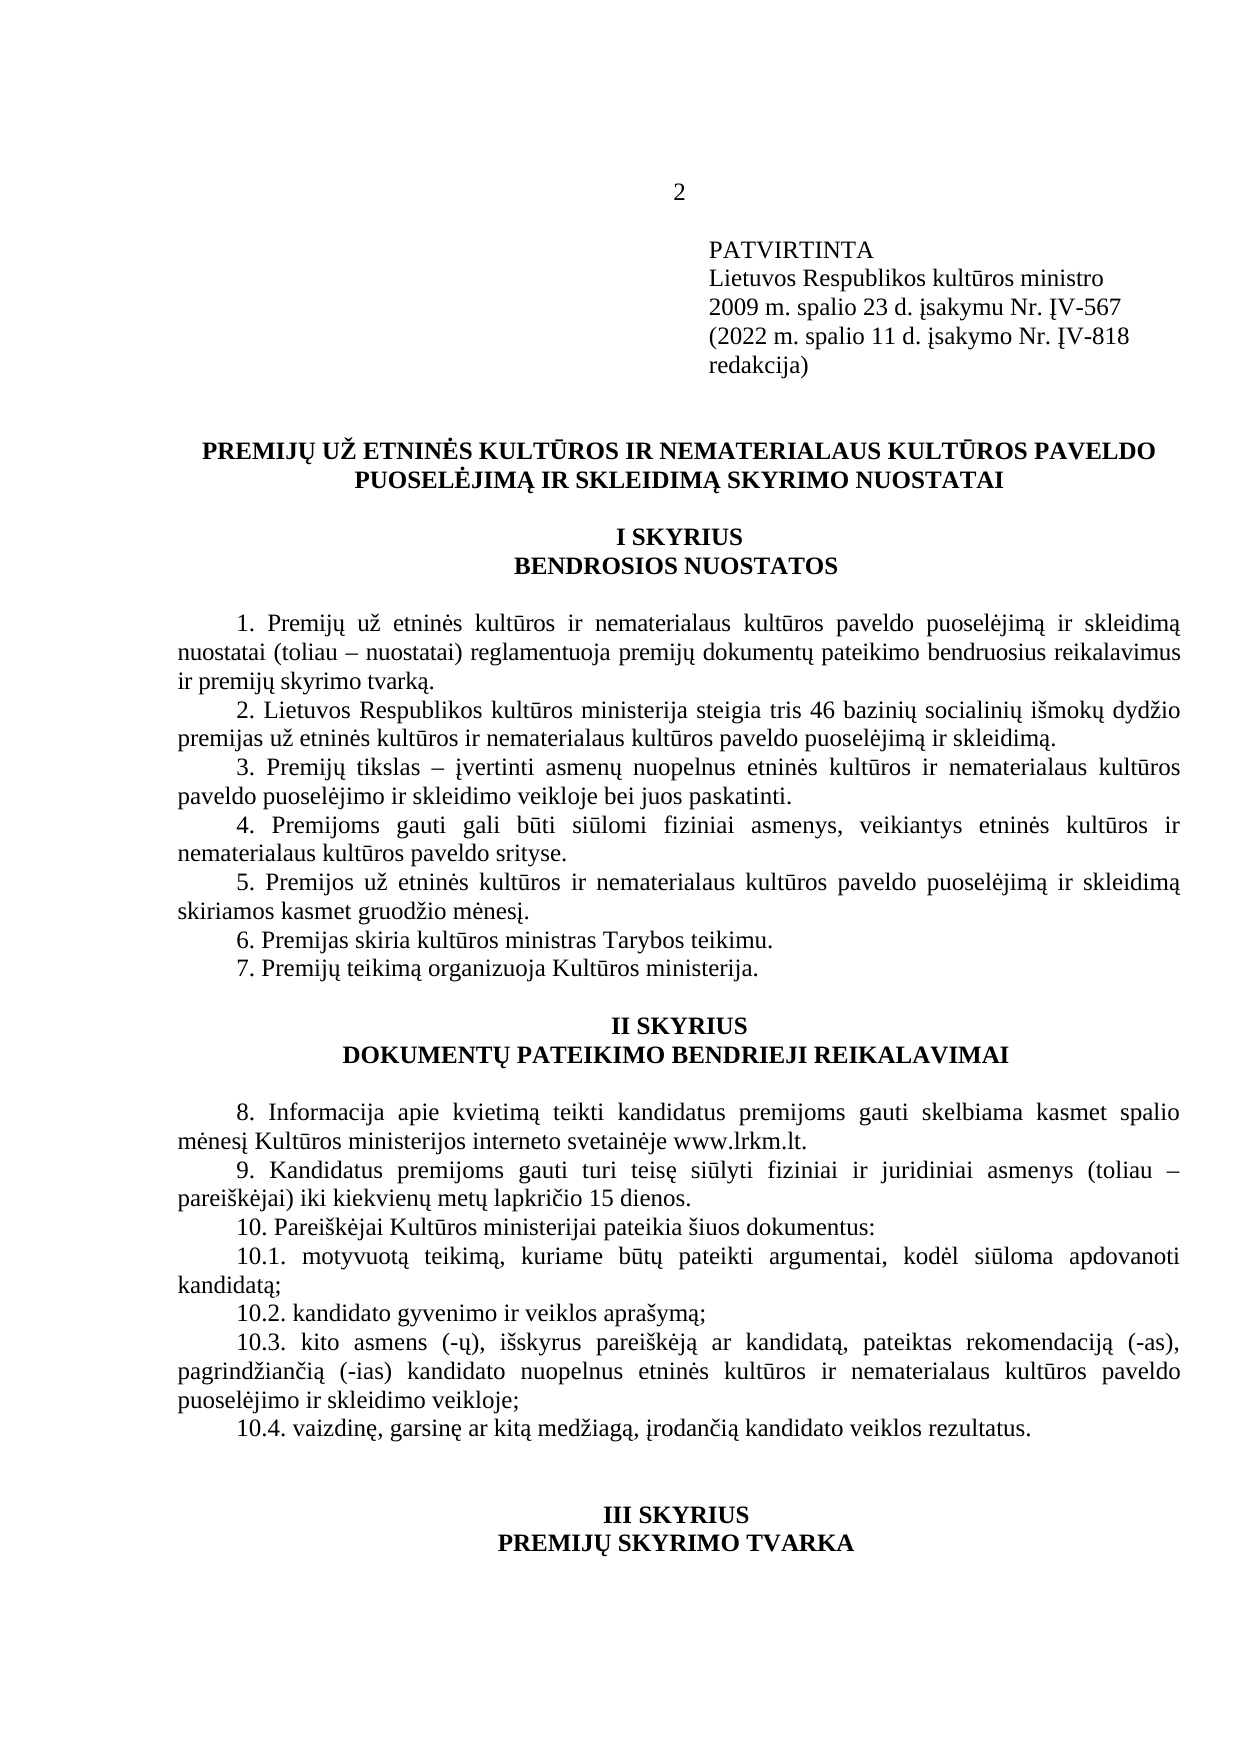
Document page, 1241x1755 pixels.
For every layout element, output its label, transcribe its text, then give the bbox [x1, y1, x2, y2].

text I SKYRIUS [177, 522, 1181, 551]
text 9. Kandidatus premijoms gauti turi teisę siūlyti fiziniai ir juridiniai asmenys (toliau – pareiškėjai) iki kiekvienų metų lapkričio 15 dienos. [177, 1155, 1181, 1212]
text 7. Premijų teikimą organizuoja Kultūros ministerija. [177, 953, 1181, 982]
text 10.3. kito asmens (-ų), išskyrus pareiškėją ar kandidatą, pateiktas rekomendaciją (-as), pagrindžiančią (-ias) kandidato nuopelnus etninės kultūros ir nematerialaus kultūros paveldo puoselėjimo ir skleidimo veikloje; [177, 1327, 1181, 1413]
text DOKUMENTŲ PATEIKIMO BENDRIEJI REIKALAVIMAI [177, 1040, 1181, 1068]
text 10.4. vaizdinę, garsinę ar kitą medžiagą, įrodančią kandidato veiklos rezultatus. [177, 1413, 1181, 1442]
text 5. Premijos už etninės kultūros ir nematerialaus kultūros paveldo puoselėjimą ir skleidimą skiriamos kasmet gruodžio mėnesį. [177, 867, 1181, 925]
text III SKYRIUS [177, 1500, 1181, 1528]
text II SKYRIUS [177, 1011, 1181, 1040]
text PREMIJŲ UŽ ETNINĖS KULTŪROS IR NEMATERIALAUS KULTŪROS PAVELDO PUOSELĖJIMĄ IR SKLEIDIMĄ SKYRIMO NUOSTATAI [177, 436, 1181, 493]
text 6. Premijas skiria kultūros ministras Tarybos teikimu. [177, 925, 1181, 953]
text 3. Premijų tikslas – įvertinti asmenų nuopelnus etninės kultūros ir nematerialaus kultūros paveldo puoselėjimo ir skleidimo veikloje bei juos paskatinti. [177, 752, 1181, 810]
text 2. Lietuvos Respublikos kultūros ministerija steigia tris 46 bazinių socialinių išmokų dydžio premijas už etninės kultūros ir nematerialaus kultūros paveldo puoselėjimą ir skleidimą. [177, 695, 1181, 752]
text Lietuvos Respublikos kultūros ministro [177, 263, 1181, 292]
text PATVIRTINTA [709, 235, 1181, 263]
text 4. Premijoms gauti gali būti siūlomi fiziniai asmenys, veikiantys etninės kultūros ir nematerialaus kultūros paveldo srityse. [177, 810, 1181, 867]
text BENDROSIOS NUOSTATOS [177, 551, 1181, 580]
text 2009 m. spalio 23 d. įsakymu Nr. ĮV-567 [702, 292, 1181, 321]
text 10.2. kandidato gyvenimo ir veiklos aprašymą; [177, 1298, 1181, 1327]
text PREMIJŲ SKYRIMO TVARKA [177, 1528, 1181, 1557]
text 10.1. motyvuotą teikimą, kuriame būtų pateikti argumentai, kodėl siūloma apdovanoti kandidatą; [177, 1241, 1181, 1298]
text (2022 m. spalio 11 d. įsakymo Nr. ĮV-818 [702, 321, 1181, 350]
text 10. Pareiškėjai Kultūros ministerijai pateikia šiuos dokumentus: [177, 1212, 1181, 1241]
text 1. Premijų už etninės kultūros ir nematerialaus kultūros paveldo puoselėjimą ir skleidimą nuostatai (toliau – nuostatai) reglamentuoja premijų dokumentų pateikimo bendruosius reikalavimus ir premijų skyrimo tvarką. [177, 608, 1181, 695]
text redakcija) [702, 350, 1181, 378]
text 8. Informacija apie kvietimą teikti kandidatus premijoms gauti skelbiama kasmet spalio mėnesį Kultūros ministerijos interneto svetainėje www.lrkm.lt. [177, 1097, 1181, 1155]
